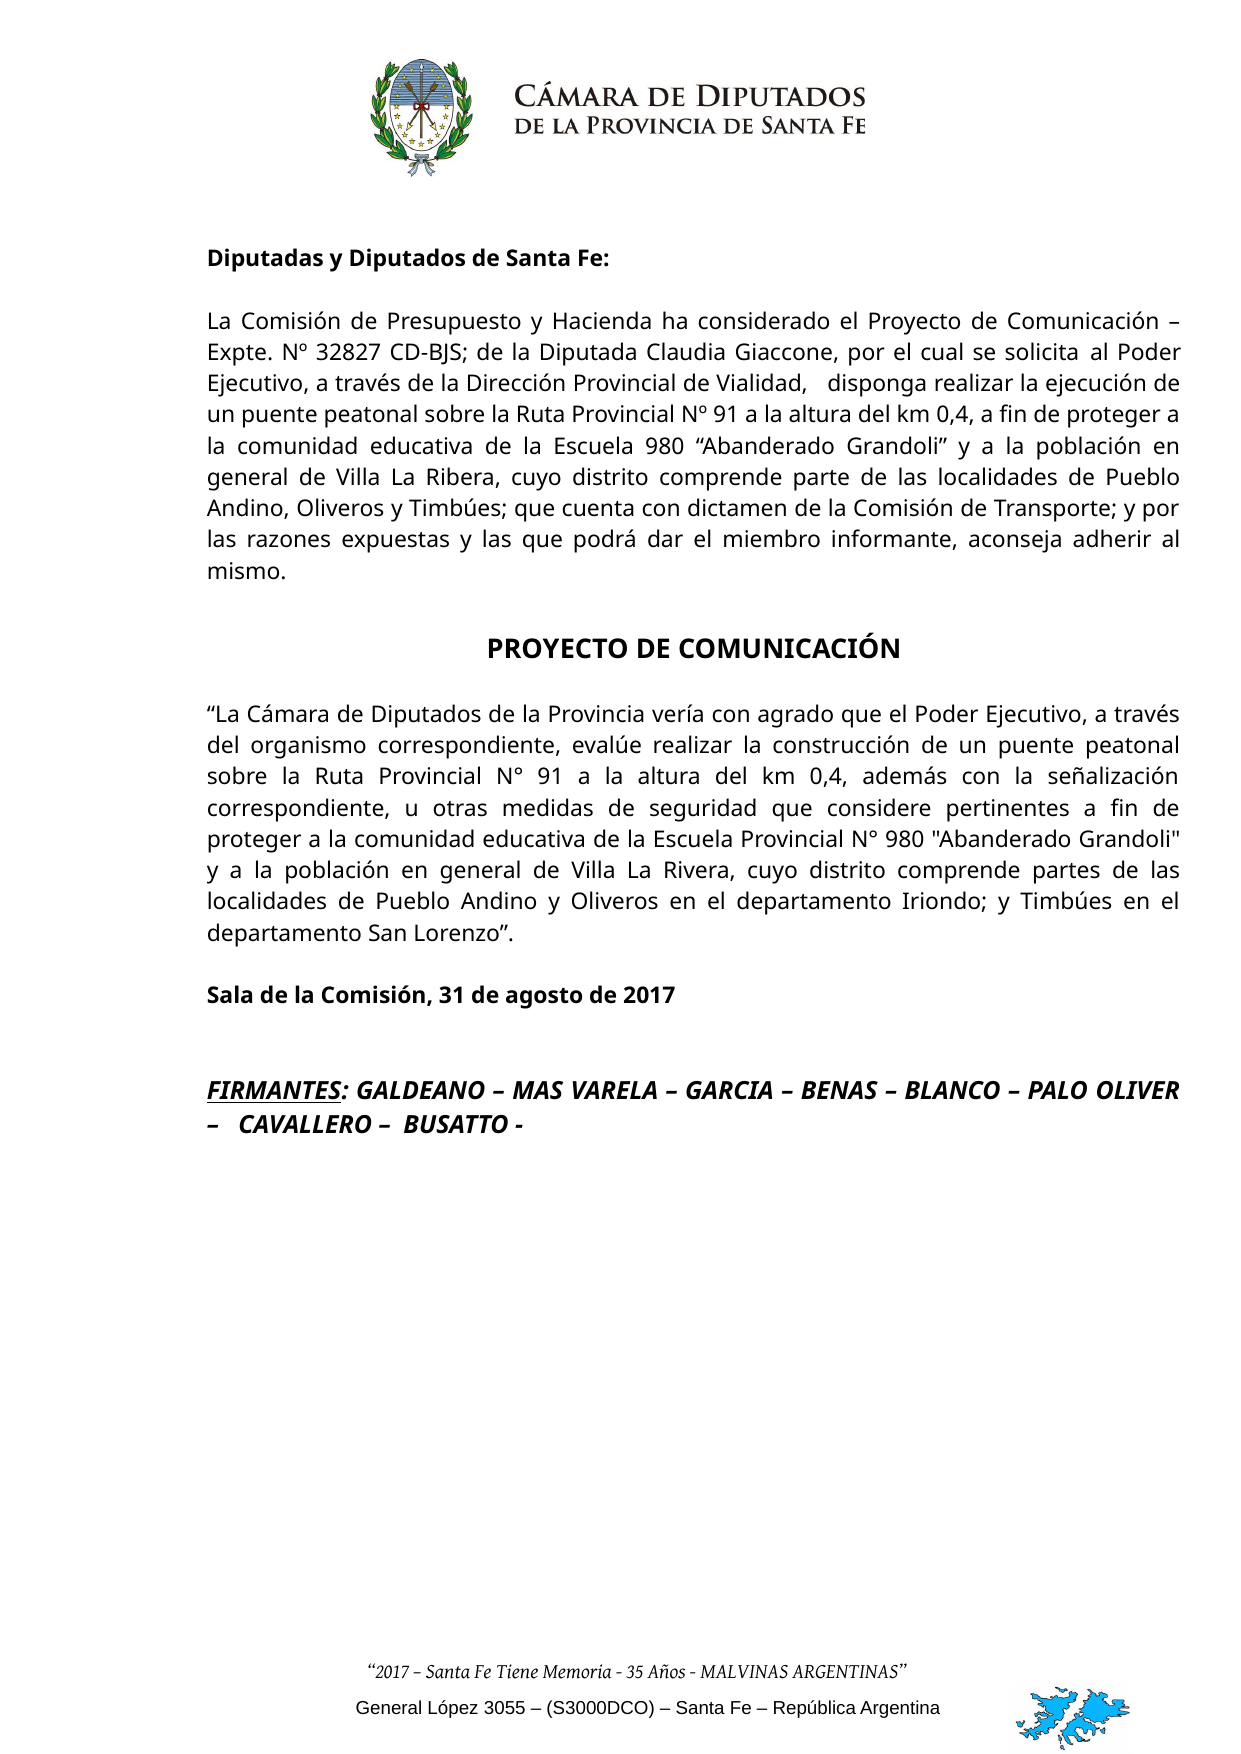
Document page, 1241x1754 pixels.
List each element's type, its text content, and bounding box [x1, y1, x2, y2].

text Sala de la Comisión, 31 de agosto de 2017 [207, 979, 1181, 1010]
picture [1010, 1681, 1133, 1754]
text FIRMANTES: GALDEANO – MAS VARELA – GARCIA – BENAS – BLANCO – PALO OLIVER – CAVALLERO – BUSATTO - [207, 1073, 1181, 1141]
text PROYECTO DE COMUNICACIÓN [207, 630, 1181, 667]
text Diputadas y Diputados de Santa Fe: [207, 242, 1181, 273]
text “La Cámara de Diputados de la Provincia vería con agrado que el Poder Ejecutivo, a través del organismo correspondiente, evalúe realizar la construcción de un puente peatonal sobre la Ruta Provincial N° 91 a la altura del km 0,4, además con la señalización correspondiente, u otras medidas de seguridad que considere pertinentes a fin de proteger a la comunidad educativa de la Escuela Provincial N° 980 "Abanderado Grandoli" y a la población en general de Villa La Rivera, cuyo distrito comprende partes de las localidades de Pueblo Andino y Oliveros en el departamento Iriondo; y Timbúes en el departamento San Lorenzo”. [207, 698, 1181, 948]
picture [370, 59, 866, 181]
text La Comisión de Presupuesto y Hacienda ha considerado el Proyecto de Comunicación – Expte. Nº 32827 CD-BJS; de la Diputada Claudia Giaccone, por el cual se solicita al Poder Ejecutivo, a través de la Dirección Provincial de Vialidad, disponga realizar la ejecución de un puente peatonal sobre la Ruta Provincial Nº 91 a la altura del km 0,4, a fin de proteger a la comunidad educativa de la Escuela 980 “Abanderado Grandoli” y a la población en general de Villa La Ribera, cuyo distrito comprende parte de las localidades de Pueblo Andino, Oliveros y Timbúes; que cuenta con dictamen de la Comisión de Transporte; y por las razones expuestas y las que podrá dar el miembro informante, aconseja adherir al mismo. [207, 305, 1181, 586]
